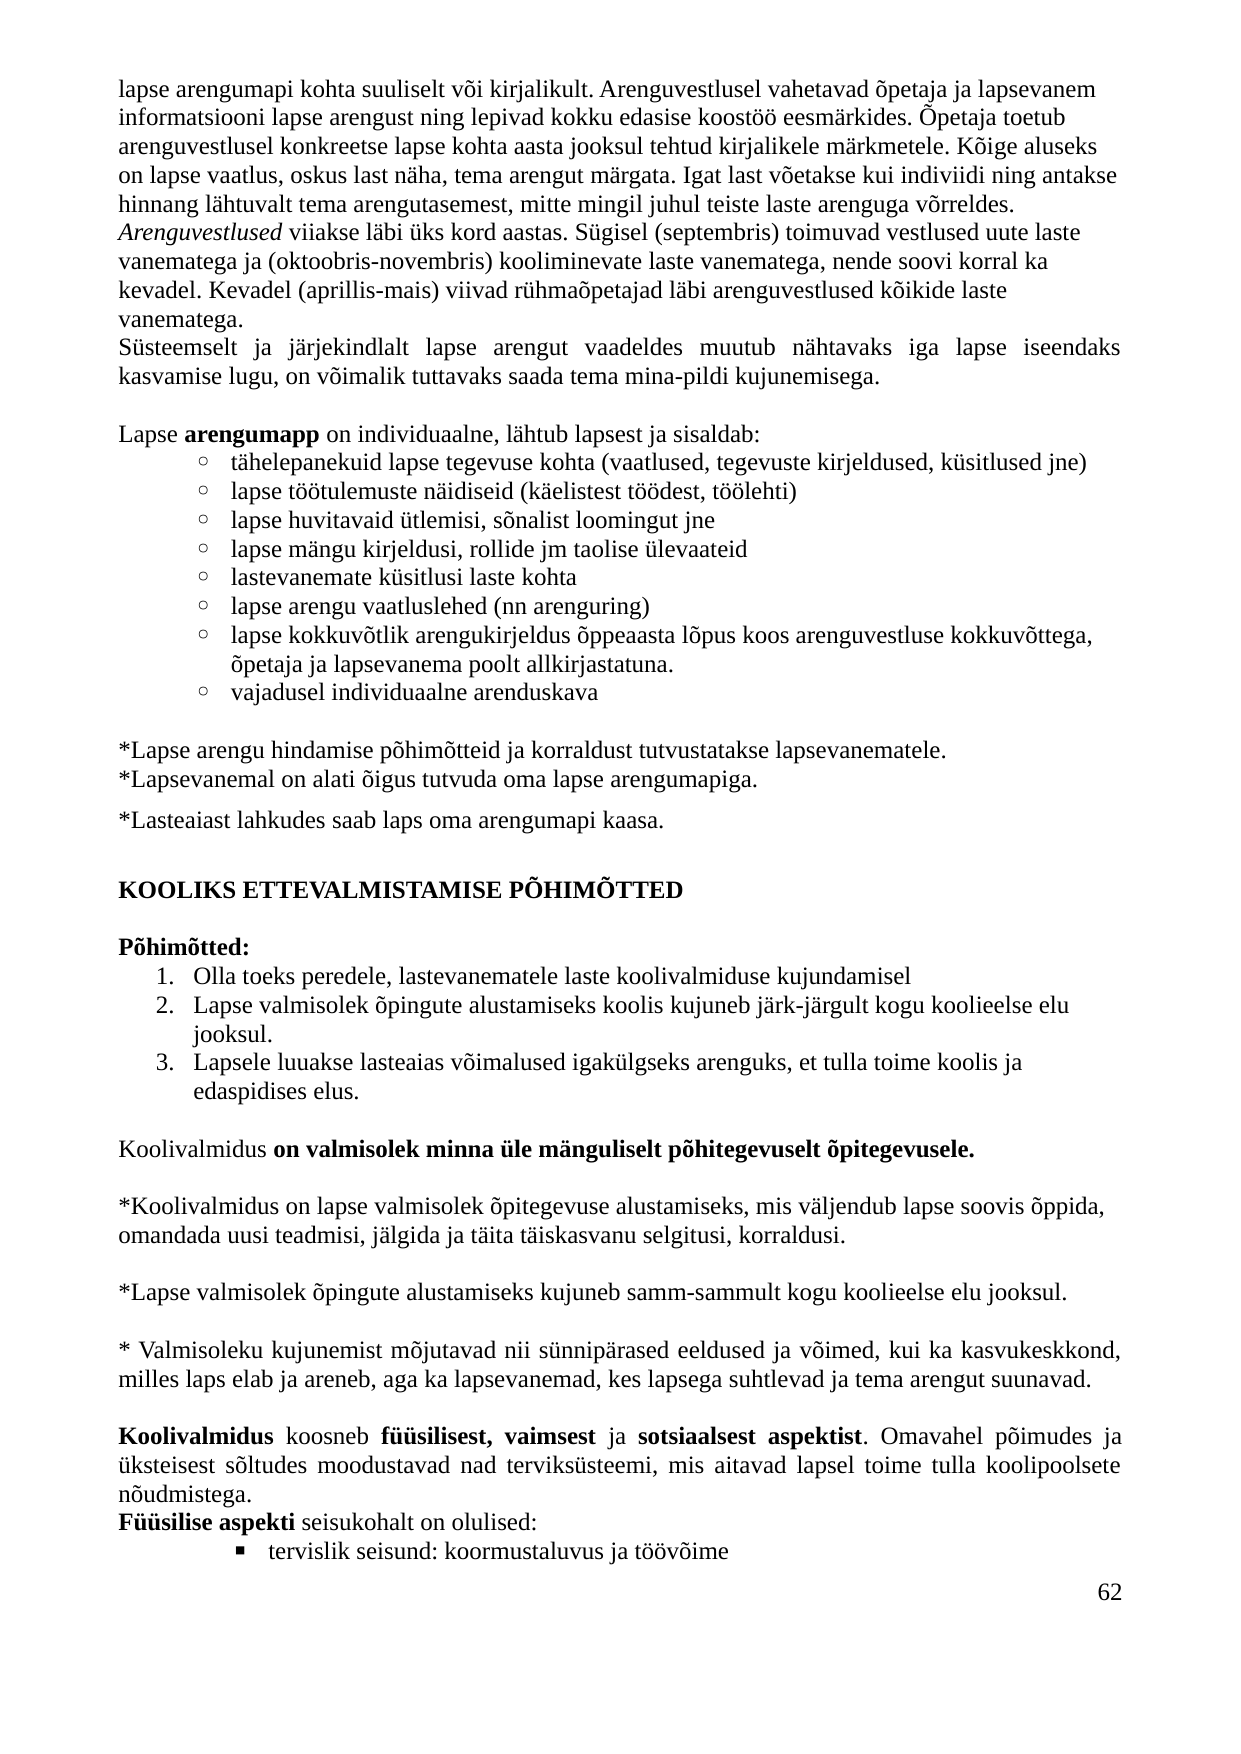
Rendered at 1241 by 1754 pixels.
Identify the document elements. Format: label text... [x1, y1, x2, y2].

list lapse arengu vaatluslehed (nn arenguring) [193, 591, 1122, 620]
text Lapse arengumapp on individuaalne, lähtub lapsest ja sisaldab: [118, 419, 1122, 447]
text lapse arengumapi kohta suuliselt või kirjalikult. Arenguvestlusel vahetavad õpetaja ja lapsevanem informatsiooni lapse arengust ning lepivad kokku edasise koostöö eesmärkides. Õpetaja toetub arenguvestlusel konkreetse lapse kohta aasta jooksul tehtud kirjalikele märkmetele. Kõige aluseks on lapse vaatlus, oskus last näha, tema arengut märgata. Igat last võetakse kui indiviidi ning antakse hinnang lähtuvalt tema arengutasemest, mitte mingil juhul teiste laste arenguga võrreldes. Arenguvestlused viiakse läbi üks kord aastas. Sügisel (septembris) toimuvad vestlused uute laste vanematega ja (oktoobris-novembris) kooliminevate laste vanematega, nende soovi korral ka kevadel. Kevadel (aprillis-mais) viivad rühmaõpetajad läbi arenguvestlused kõikide laste vanematega. [118, 74, 1122, 332]
list lastevanemate küsitlusi laste kohta [193, 562, 1122, 591]
list lapse huvitavaid ütlemisi, sõnalist loomingut jne [193, 505, 1122, 534]
list vajadusel individuaalne arenduskava [193, 677, 1122, 735]
list lapse mängu kirjeldusi, rollide jm taolise ülevaateid [193, 534, 1122, 562]
text KOOLIKS ETTEVALMISTAMISE PÕHIMÕTTED [118, 875, 1122, 904]
text *Lasteaiast lahkudes saab laps oma arengumapi kaasa. [118, 805, 1122, 834]
list tähelepanekuid lapse tegevuse kohta (vaatlused, tegevuste kirjeldused, küsitlused jne) [193, 447, 1122, 476]
text Koolivalmidus on valmisolek minna üle mänguliselt põhitegevuselt õpitegevusele. [118, 1134, 1122, 1162]
list Lapse valmisolek õpingute alustamiseks koolis kujuneb järk-järgult kogu koolieelse elu jooksul. [156, 990, 1122, 1047]
list lapse töötulemuste näidiseid (käelistest töödest, töölehti) [193, 476, 1122, 505]
text *Lapse arengu hindamise põhimõtteid ja korraldust tutvustatakse lapsevanematele. [118, 735, 1122, 764]
text *Koolivalmidus on lapse valmisolek õpitegevuse alustamiseks, mis väljendub lapse soovis õppida, omandada uusi teadmisi, jälgida ja täita täiskasvanu selgitusi, korraldusi. [118, 1191, 1122, 1249]
text Füüsilise aspekti seisukohalt on olulised: [118, 1507, 1122, 1536]
list tervislik seisund: koormustaluvus ja töövõime [231, 1536, 1122, 1565]
text Süsteemselt ja järjekindlalt lapse arengut vaadeldes muutub nähtavaks iga lapse iseendaks kasvamise lugu, on võimalik tuttavaks saada tema mina-pildi kujunemisega. [118, 332, 1122, 390]
text Koolivalmidus koosneb füüsilisest, vaimsest ja sotsiaalsest aspektist. Omavahel põimudes ja üksteisest sõltudes moodustavad nad terviksüsteemi, mis aitavad lapsel toime tulla koolipoolsete nõudmistega. [118, 1421, 1122, 1507]
text * Valmisoleku kujunemist mõjutavad nii sünnipärased eeldused ja võimed, kui ka kasvukeskkond, milles laps elab ja areneb, aga ka lapsevanemad, kes lapsega suhtlevad ja tema arengut suunavad. [118, 1335, 1122, 1392]
text *Lapse valmisolek õpingute alustamiseks kujuneb samm-sammult kogu koolieelse elu jooksul. [118, 1277, 1122, 1306]
list Olla toeks peredele, lastevanematele laste koolivalmiduse kujundamisel [156, 961, 1122, 990]
text Põhimõtted: [118, 932, 1122, 961]
text *Lapsevanemal on alati õigus tutvuda oma lapse arengumapiga. [118, 764, 1122, 792]
list Lapsele luuakse lasteaias võimalused igakülgseks arenguks, et tulla toime koolis ja edaspidises elus. [156, 1047, 1122, 1105]
list lapse kokkuvõtlik arengukirjeldus õppeaasta lõpus koos arenguvestluse kokkuvõttega, õpetaja ja lapsevanema poolt allkirjastatuna. [193, 620, 1122, 677]
